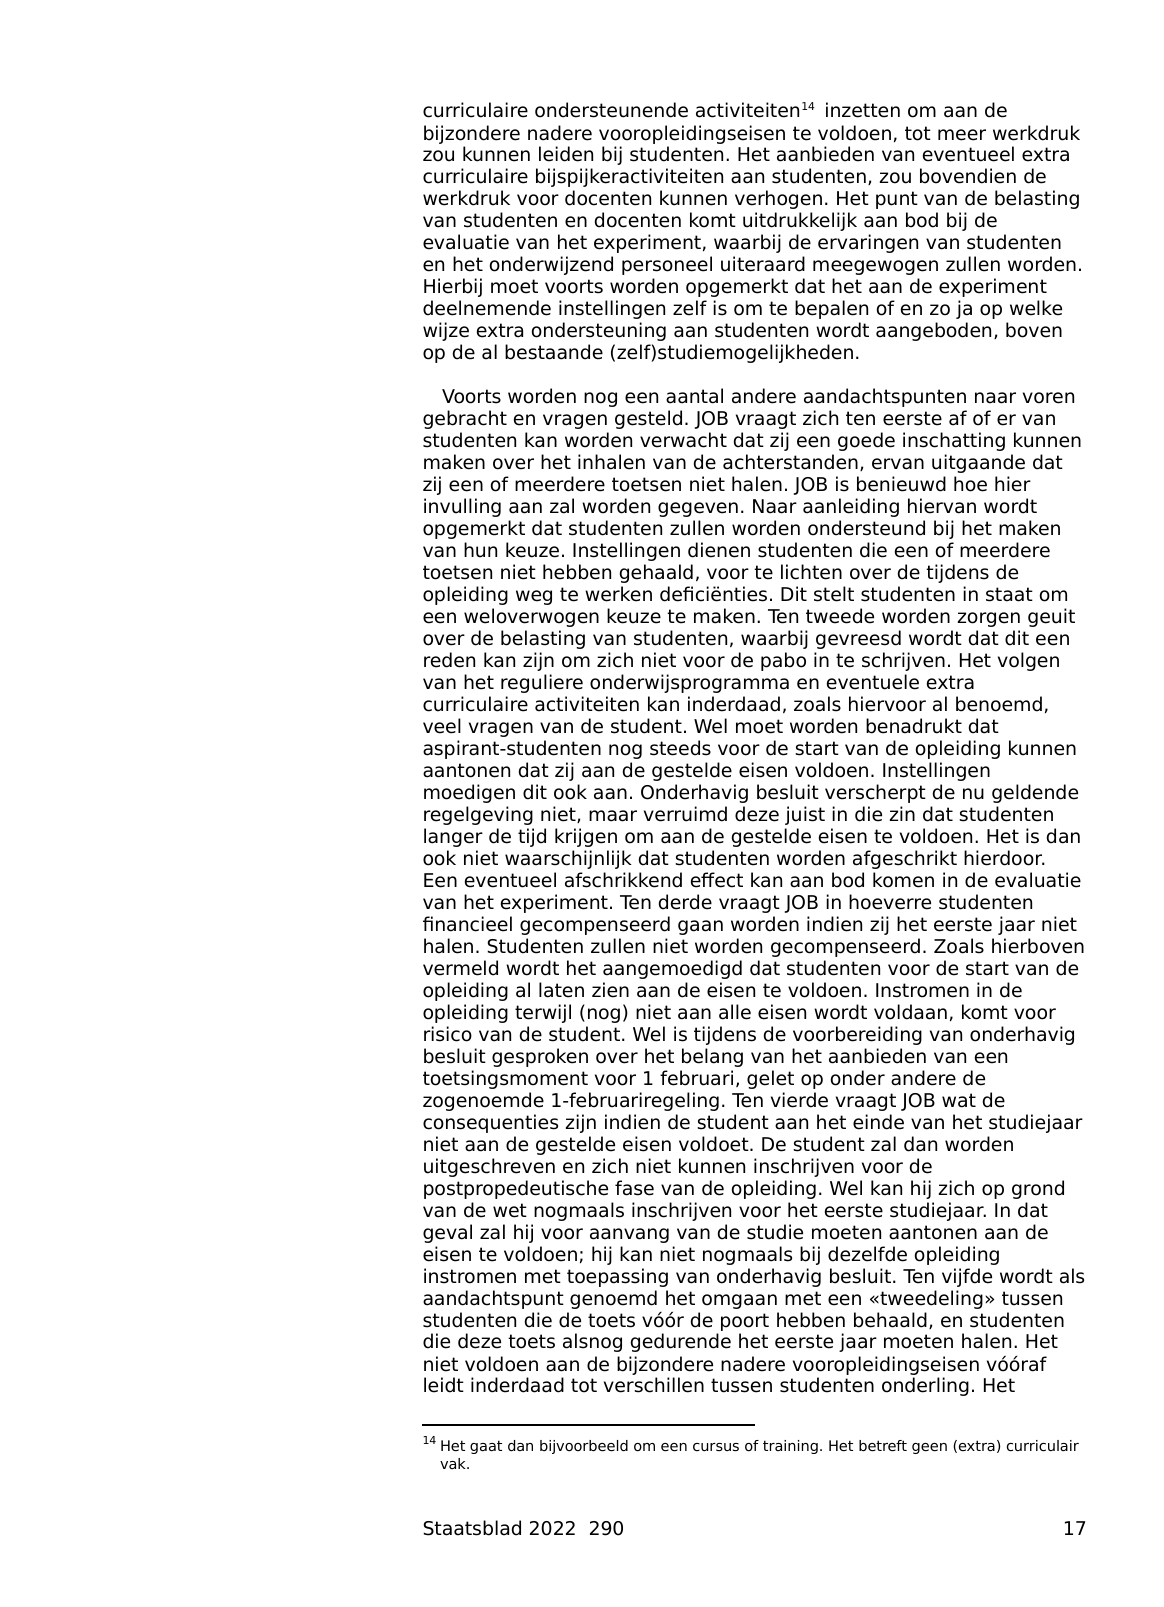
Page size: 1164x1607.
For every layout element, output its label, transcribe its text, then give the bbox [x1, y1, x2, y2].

text Het gaat dan bijvoorbeeld om een cursus of training. Het betreft geen (extra) curriculair vak. [422, 1434, 1087, 1473]
text curriculaire ondersteunende activiteiten inzetten om aan de bijzondere nadere vooropleidingseisen te voldoen, tot meer werkdruk zou kunnen leiden bij studenten. Het aanbieden van eventueel extra curriculaire bijspijkeractiviteiten aan studenten, zou bovendien de werkdruk voor docenten kunnen verhogen. Het punt van de belasting van studenten en docenten komt uitdrukkelijk aan bod bij de evaluatie van het experiment, waarbij de ervaringen van studenten en het onderwijzend personeel uiteraard meegewogen zullen worden. Hierbij moet voorts worden opgemerkt dat het aan de experiment deelnemende instellingen zelf is om te bepalen of en zo ja op welke wijze extra ondersteuning aan studenten wordt aangeboden, boven op de al bestaande (zelf)studiemogelijkheden. [422, 100, 1087, 364]
text Voorts worden nog een aantal andere aandachtspunten naar voren gebracht en vragen gesteld. JOB vraagt zich ten eerste af of er van studenten kan worden verwacht dat zij een goede inschatting kunnen maken over het inhalen van de achterstanden, ervan uitgaande dat zij een of meerdere toetsen niet halen. JOB is benieuwd hoe hier invulling aan zal worden gegeven. Naar aanleiding hiervan wordt opgemerkt dat studenten zullen worden ondersteund bij het maken van hun keuze. Instellingen dienen studenten die een of meerdere toetsen niet hebben gehaald, voor te lichten over de tijdens de opleiding weg te werken deficiënties. Dit stelt studenten in staat om een weloverwogen keuze te maken. Ten tweede worden zorgen geuit over de belasting van studenten, waarbij gevreesd wordt dat dit een reden kan zijn om zich niet voor de pabo in te schrijven. Het volgen van het reguliere onderwijsprogramma en eventuele extra curriculaire activiteiten kan inderdaad, zoals hiervoor al benoemd, veel vragen van de student. Wel moet worden benadrukt dat aspirant-studenten nog steeds voor de start van de opleiding kunnen aantonen dat zij aan de gestelde eisen voldoen. Instellingen moedigen dit ook aan. Onderhavig besluit verscherpt de nu geldende regelgeving niet, maar verruimd deze juist in die zin dat studenten langer de tijd krijgen om aan de gestelde eisen te voldoen. Het is dan ook niet waarschijnlijk dat studenten worden afgeschrikt hierdoor. Een eventueel afschrikkend effect kan aan bod komen in de evaluatie van het experiment. Ten derde vraagt JOB in hoeverre studenten financieel gecompenseerd gaan worden indien zij het eerste jaar niet halen. Studenten zullen niet worden gecompenseerd. Zoals hierboven vermeld wordt het aangemoedigd dat studenten voor de start van de opleiding al laten zien aan de eisen te voldoen. Instromen in de opleiding terwijl (nog) niet aan alle eisen wordt voldaan, komt voor risico van de student. Wel is tijdens de voorbereiding van onderhavig besluit gesproken over het belang van het aanbieden van een toetsingsmoment voor 1 februari, gelet op onder andere de zogenoemde 1-februariregeling. Ten vierde vraagt JOB wat de consequenties zijn indien de student aan het einde van het studiejaar niet aan de gestelde eisen voldoet. De student zal dan worden uitgeschreven en zich niet kunnen inschrijven voor de postpropedeutische fase van de opleiding. Wel kan hij zich op grond van de wet nogmaals inschrijven voor het eerste studiejaar. In dat geval zal hij voor aanvang van de studie moeten aantonen aan de eisen te voldoen; hij kan niet nogmaals bij dezelfde opleiding instromen met toepassing van onderhavig besluit. Ten vijfde wordt als aandachtspunt genoemd het omgaan met een «tweedeling» tussen studenten die de toets vóór de poort hebben behaald, en studenten die deze toets alsnog gedurende het eerste jaar moeten halen. Het niet voldoen aan de bijzondere nadere vooropleidingseisen vóóraf leidt inderdaad tot verschillen tussen studenten onderling. Het [422, 386, 1087, 1397]
